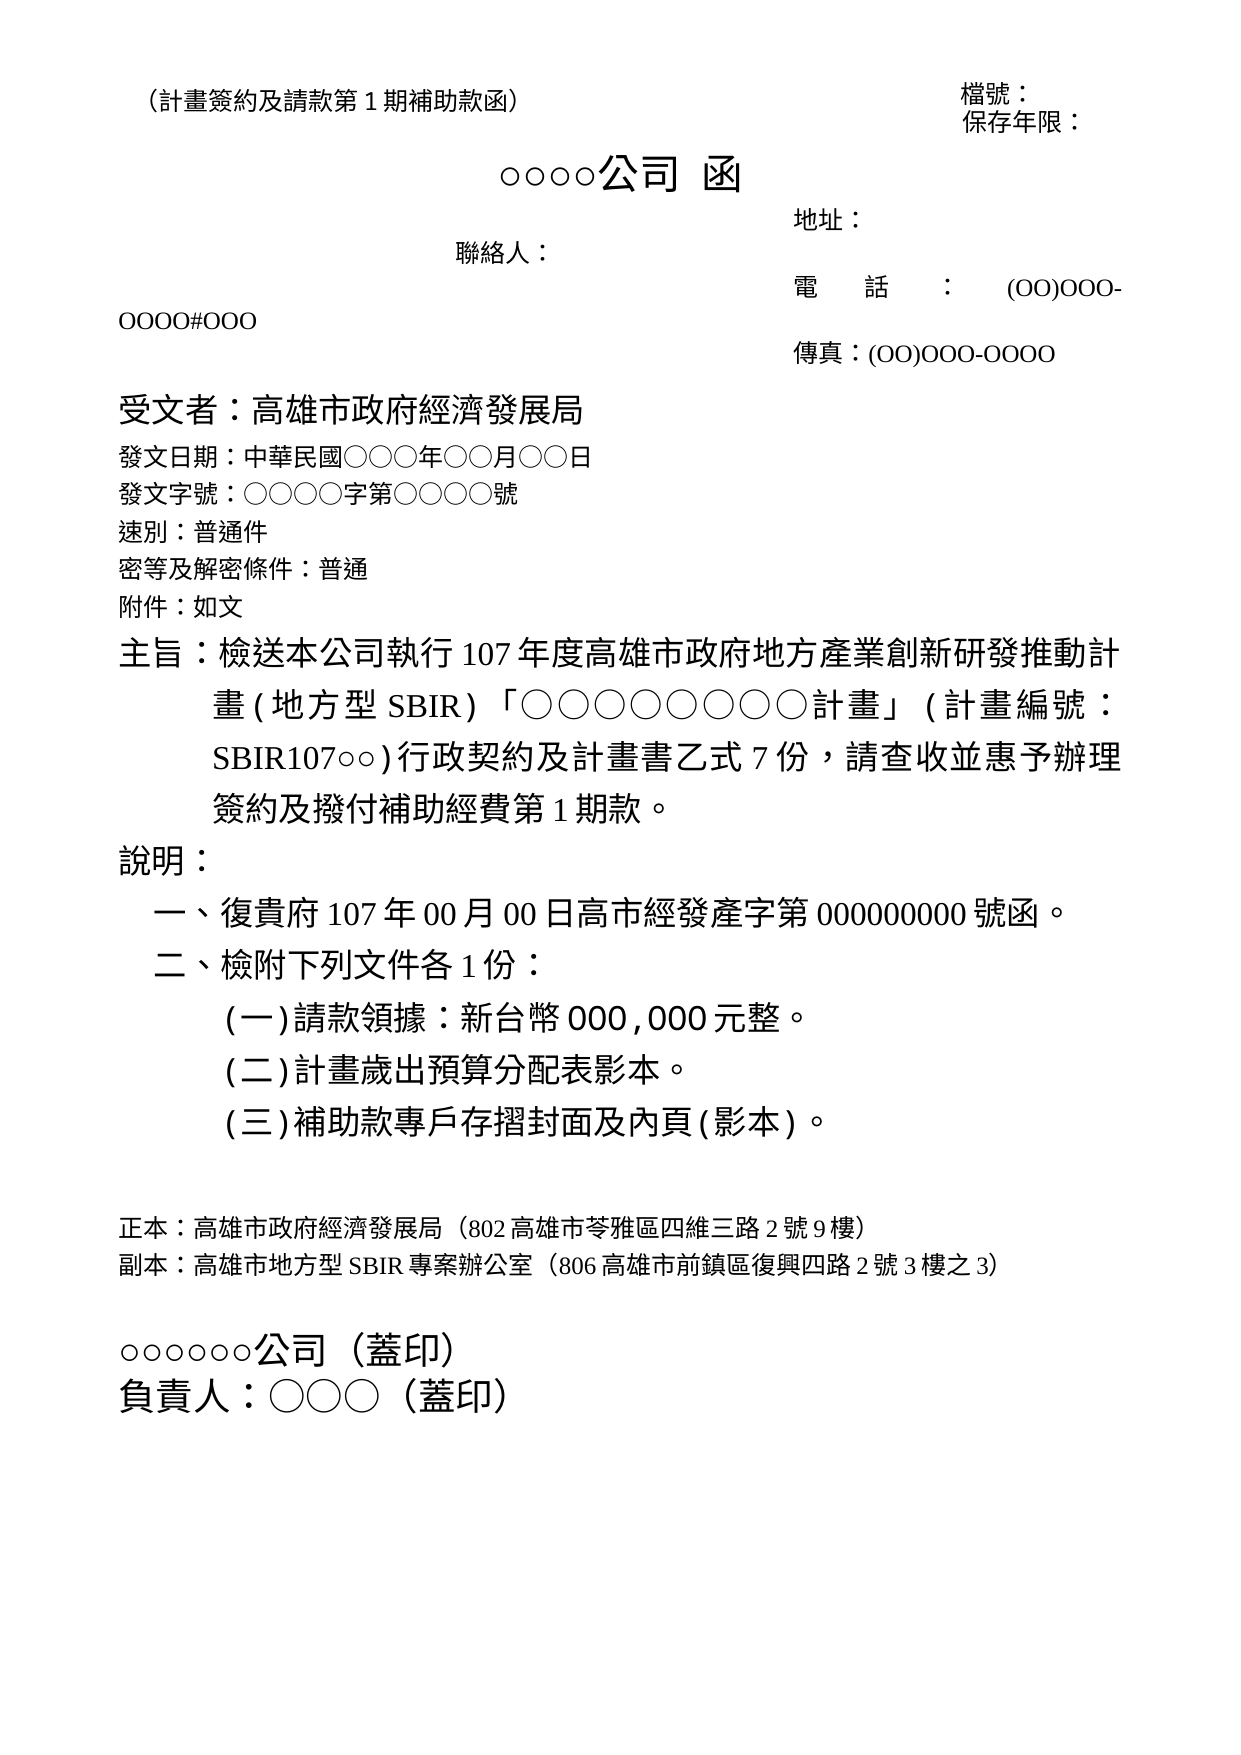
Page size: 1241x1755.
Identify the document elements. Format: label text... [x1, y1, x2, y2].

text 地址： [118, 203, 1122, 236]
text 保存年限： [118, 74, 1122, 136]
text (三)補助款專戶存摺封面及內頁(影本)。 [220, 1092, 1122, 1144]
text ○○○○公司 函 [118, 136, 1122, 203]
text 檔號： [568, 75, 1035, 111]
text 傳真：(OO)OOO-OOOO [118, 336, 1122, 369]
text (一)請款領據：新台幣OOO,OOO元整。 [220, 988, 1122, 1040]
text 發文日期：中華民國○○○年○○月○○日 [118, 436, 1122, 474]
text 二、檢附下列文件各1份： [153, 936, 1122, 988]
text 受文者：高雄市政府經濟發展局 [118, 369, 1122, 436]
text 聯絡人： [118, 236, 1122, 269]
text 負責人：○○○（蓋印） [118, 1374, 1122, 1419]
text 說明： [118, 832, 1122, 884]
text 副本：高雄市地方型SBIR專案辦公室（806高雄市前鎮區復興四路2號3樓之3） [118, 1244, 1122, 1282]
text 電話：(OO)OOO-OOOO#OOO [118, 269, 1122, 336]
text 附件：如文 [118, 586, 1122, 624]
text ○○○○○○公司（蓋印） [118, 1328, 1122, 1374]
text 密等及解密條件：普通 [118, 549, 1122, 586]
text 速別：普通件 [118, 511, 1122, 549]
text 正本：高雄市政府經濟發展局（802高雄市苓雅區四維三路2號9樓） [118, 1207, 1122, 1244]
text (二)計畫歲出預算分配表影本。 [220, 1040, 1122, 1092]
text 發文字號：○○○○字第○○○○號 [118, 474, 1122, 511]
text （計畫簽約及請款第1期補助款函） [133, 81, 553, 117]
text 主旨：檢送本公司執行107年度高雄市政府地方產業創新研發推動計畫(地方型SBIR)「○○○○○○○○計畫」(計畫編號：SBIR107○○)行政契約及計畫書乙式7份，請查收並惠予辦理簽約及撥付補助經費第1期款。 [118, 624, 1122, 832]
text 一、復貴府107年00月00日高市經發產字第000000000號函。 [153, 884, 1122, 936]
